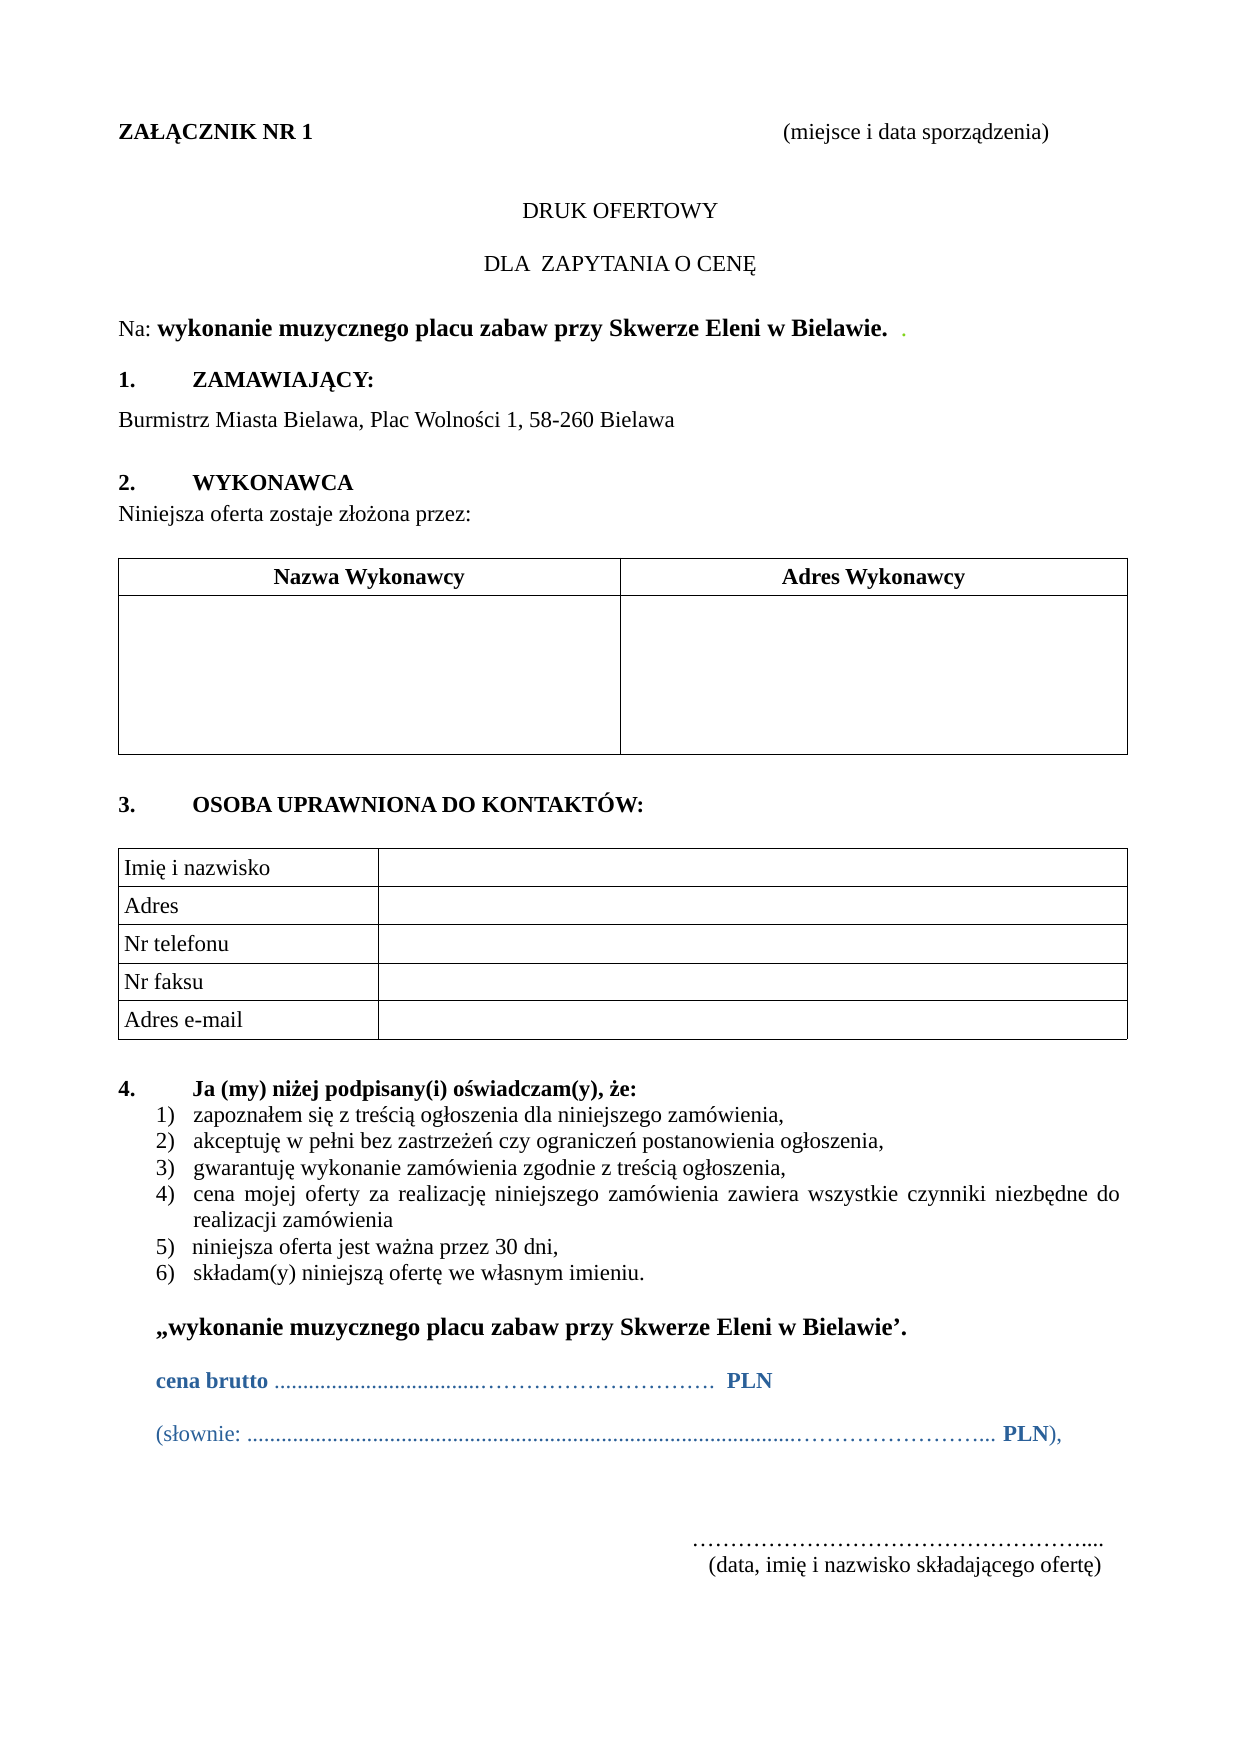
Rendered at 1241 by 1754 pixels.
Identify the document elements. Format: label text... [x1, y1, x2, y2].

table_header Imię i nazwisko [119, 849, 378, 886]
text Burmistrz Miasta Bielawa, Plac Wolności 1, 58-260 Bielawa [118, 406, 1122, 432]
table_cell [379, 887, 1127, 924]
table_cell [379, 1001, 1127, 1038]
table_cell Adres e-mail [119, 1001, 378, 1038]
text DLA ZAPYTANIA O CENĘ [118, 250, 1122, 276]
text 4) cena mojej oferty za realizację niniejszego zamówienia zawiera wszystkie czynniki niezbędne do realizacji zamówienia [156, 1180, 1122, 1233]
table_cell [621, 596, 1127, 754]
text 4. Ja (my) niżej podpisany(i) oświadczam(y), że: [118, 1070, 1122, 1101]
text 5) niniejsza oferta jest ważna przez 30 dni, [156, 1233, 1122, 1259]
text 6) składam(y) niniejszą ofertę we własnym imieniu. [156, 1259, 1122, 1286]
table_cell [379, 964, 1127, 1000]
table_header [379, 849, 1127, 886]
text DRUK OFERTOWY [118, 197, 1122, 223]
text 3) gwarantuję wykonanie zamówienia zgodnie z treścią ogłoszenia, [156, 1154, 1122, 1180]
text ZAŁĄCZNIK NR 1 (miejsce i data sporządzenia) [118, 118, 1122, 144]
table_cell [379, 925, 1127, 962]
table_cell Nr faksu [119, 964, 378, 1000]
text cena brutto ....................................…………………………. PLN [156, 1367, 1122, 1393]
text 1. ZAMAWIAJĄCY: [118, 367, 1122, 393]
text 3. OSOBA UPRAWNIONA DO KONTAKTÓW: [118, 786, 1122, 817]
text …………………………………………….... [118, 1525, 1122, 1552]
text 1) zapoznałem się z treścią ogłoszenia dla niniejszego zamówienia, [156, 1101, 1122, 1127]
text (data, imię i nazwisko składającego ofertę) [118, 1552, 1122, 1578]
table_cell Adres [119, 887, 378, 924]
table_cell Nr telefonu [119, 925, 378, 962]
table_header Nazwa Wykonawcy [119, 559, 620, 595]
text Na: wykonanie muzycznego placu zabaw przy Skwerze Eleni w Bielawie. . [118, 313, 1122, 342]
table_header Adres Wykonawcy [621, 559, 1127, 595]
text 2) akceptuję w pełni bez zastrzeżeń czy ograniczeń postanowienia ogłoszenia, [156, 1127, 1122, 1154]
text (słownie: ................................................................................................……………………... PLN), [156, 1420, 1122, 1446]
text 2. WYKONAWCA [118, 464, 1122, 495]
text „wykonanie muzycznego placu zabaw przy Skwerze Eleni w Bielawie’. [156, 1312, 1122, 1341]
text Niniejsza oferta zostaje złożona przez: [118, 495, 1122, 526]
table_cell [119, 596, 620, 754]
